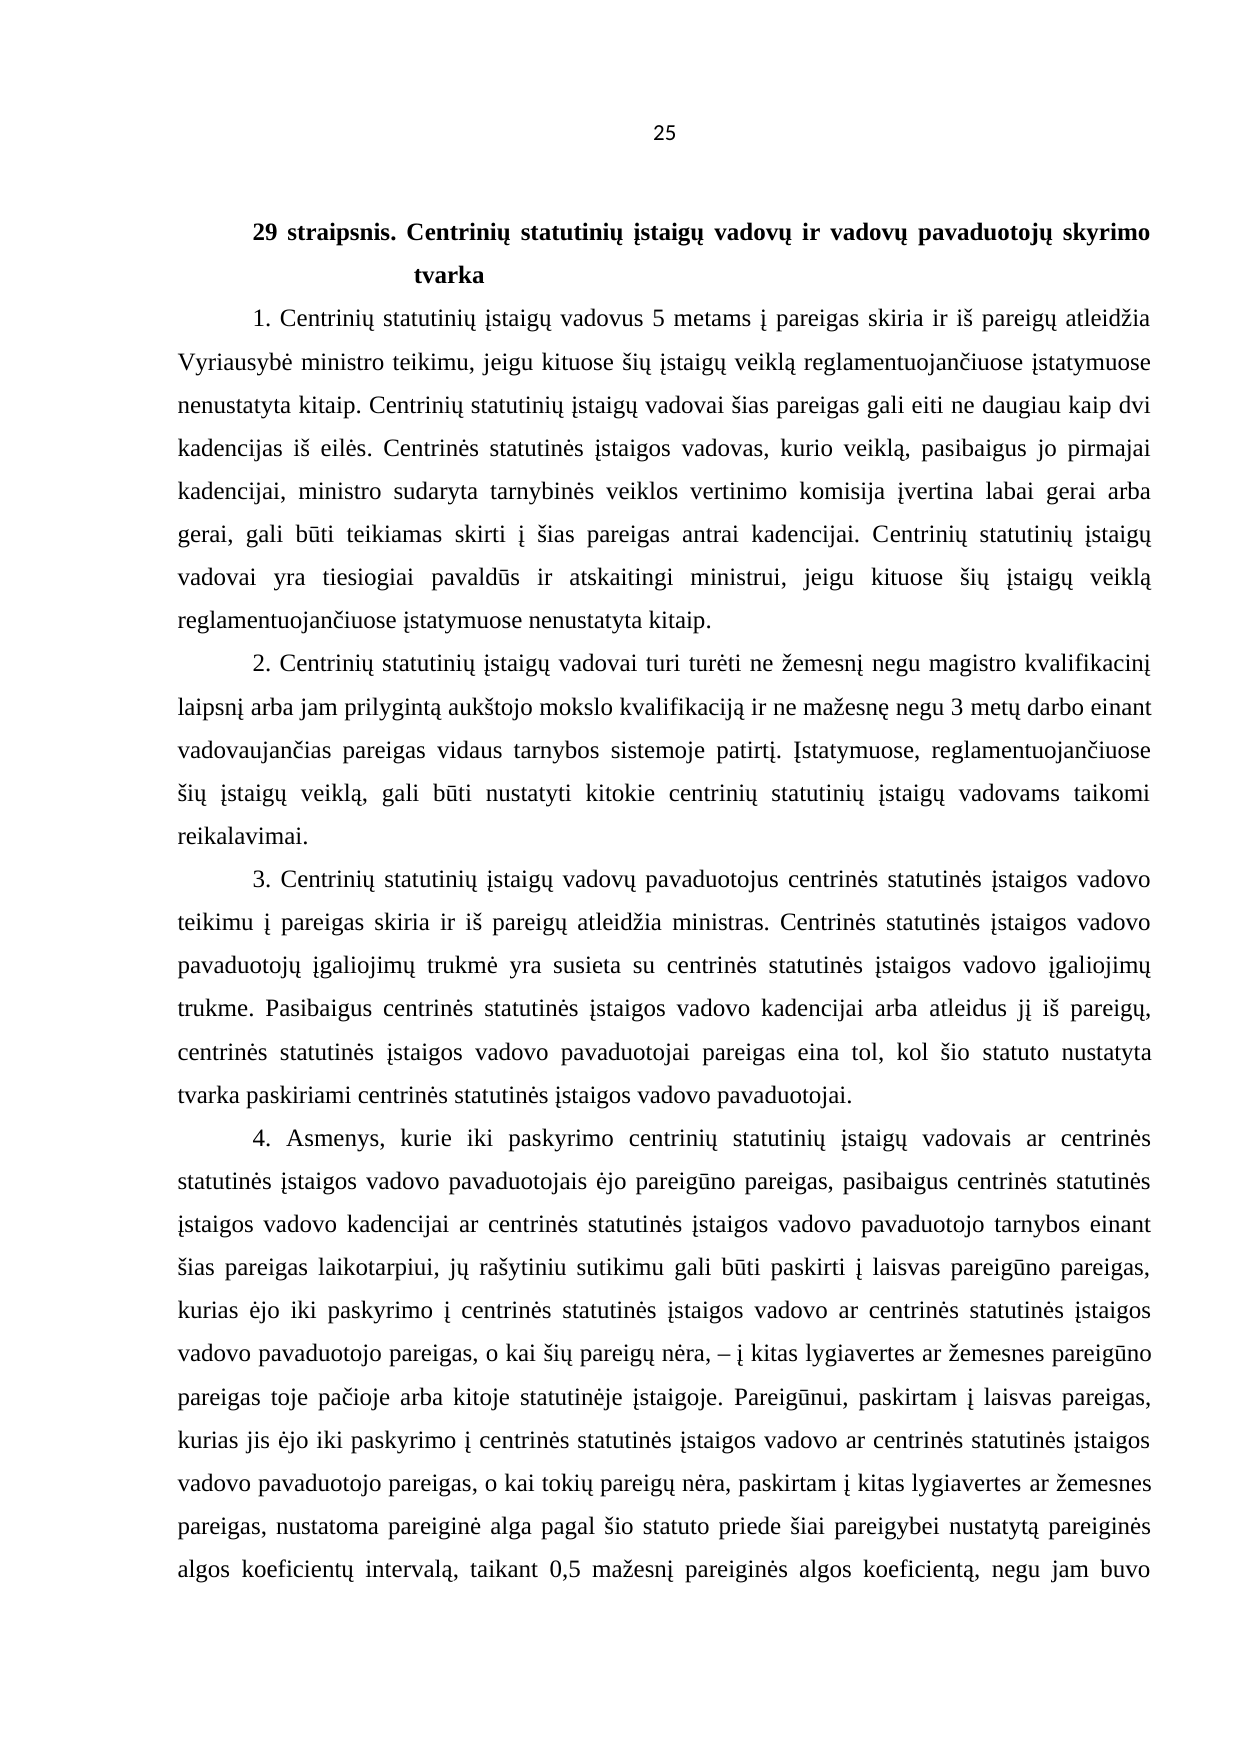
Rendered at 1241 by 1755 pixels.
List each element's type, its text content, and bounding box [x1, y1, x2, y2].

text 1. Centrinių statutinių įstaigų vadovus 5 metams į pareigas skiria ir iš pareigų atleidžia Vyriausybė ministro teikimu, jeigu kituose šių įstaigų veiklą reglamentuojančiuose įstatymuose nenustatyta kitaip. Centrinių statutinių įstaigų vadovai šias pareigas gali eiti ne daugiau kaip dvi kadencijas iš eilės. Centrinės statutinės įstaigos vadovas, kurio veiklą, pasibaigus jo pirmajai kadencijai, ministro sudaryta tarnybinės veiklos vertinimo komisija įvertina labai gerai arba gerai, gali būti teikiamas skirti į šias pareigas antrai kadencijai. Centrinių statutinių įstaigų vadovai yra tiesiogiai pavaldūs ir atskaitingi ministrui, jeigu kituose šių įstaigų veiklą reglamentuojančiuose įstatymuose nenustatyta kitaip. [177, 303, 1152, 634]
text 29 straipsnis. Centrinių statutinių įstaigų vadovų ir vadovų pavaduotojų skyrimo tvarka [252, 217, 1152, 289]
text 2. Centrinių statutinių įstaigų vadovai turi turėti ne žemesnį negu magistro kvalifikacinį laipsnį arba jam prilygintą aukštojo mokslo kvalifikaciją ir ne mažesnę negu 3 metų darbo einant vadovaujančias pareigas vidaus tarnybos sistemoje patirtį. Įstatymuose, reglamentuojančiuose šių įstaigų veiklą, gali būti nustatyti kitokie centrinių statutinių įstaigų vadovams taikomi reikalavimai. [177, 648, 1152, 850]
text 4. Asmenys, kurie iki paskyrimo centrinių statutinių įstaigų vadovais ar centrinės statutinės įstaigos vadovo pavaduotojais ėjo pareigūno pareigas, pasibaigus centrinės statutinės įstaigos vadovo kadencijai ar centrinės statutinės įstaigos vadovo pavaduotojo tarnybos einant šias pareigas laikotarpiui, jų rašytiniu sutikimu gali būti paskirti į laisvas pareigūno pareigas, kurias ėjo iki paskyrimo į centrinės statutinės įstaigos vadovo ar centrinės statutinės įstaigos vadovo pavaduotojo pareigas, o kai šių pareigų nėra, – į kitas lygiavertes ar žemesnes pareigūno pareigas toje pačioje arba kitoje statutinėje įstaigoje. Pareigūnui, paskirtam į laisvas pareigas, kurias jis ėjo iki paskyrimo į centrinės statutinės įstaigos vadovo ar centrinės statutinės įstaigos vadovo pavaduotojo pareigas, o kai tokių pareigų nėra, paskirtam į kitas lygiavertes ar žemesnes pareigas, nustatoma pareiginė alga pagal šio statuto priede šiai pareigybei nustatytą pareiginės algos koeficientų intervalą, taikant 0,5 mažesnį pareiginės algos koeficientą, negu jam buvo [177, 1123, 1152, 1583]
text 3. Centrinių statutinių įstaigų vadovų pavaduotojus centrinės statutinės įstaigos vadovo teikimu į pareigas skiria ir iš pareigų atleidžia ministras. Centrinės statutinės įstaigos vadovo pavaduotojų įgaliojimų trukmė yra susieta su centrinės statutinės įstaigos vadovo įgaliojimų trukme. Pasibaigus centrinės statutinės įstaigos vadovo kadencijai arba atleidus jį iš pareigų, centrinės statutinės įstaigos vadovo pavaduotojai pareigas eina tol, kol šio statuto nustatyta tvarka paskiriami centrinės statutinės įstaigos vadovo pavaduotojai. [177, 864, 1152, 1108]
